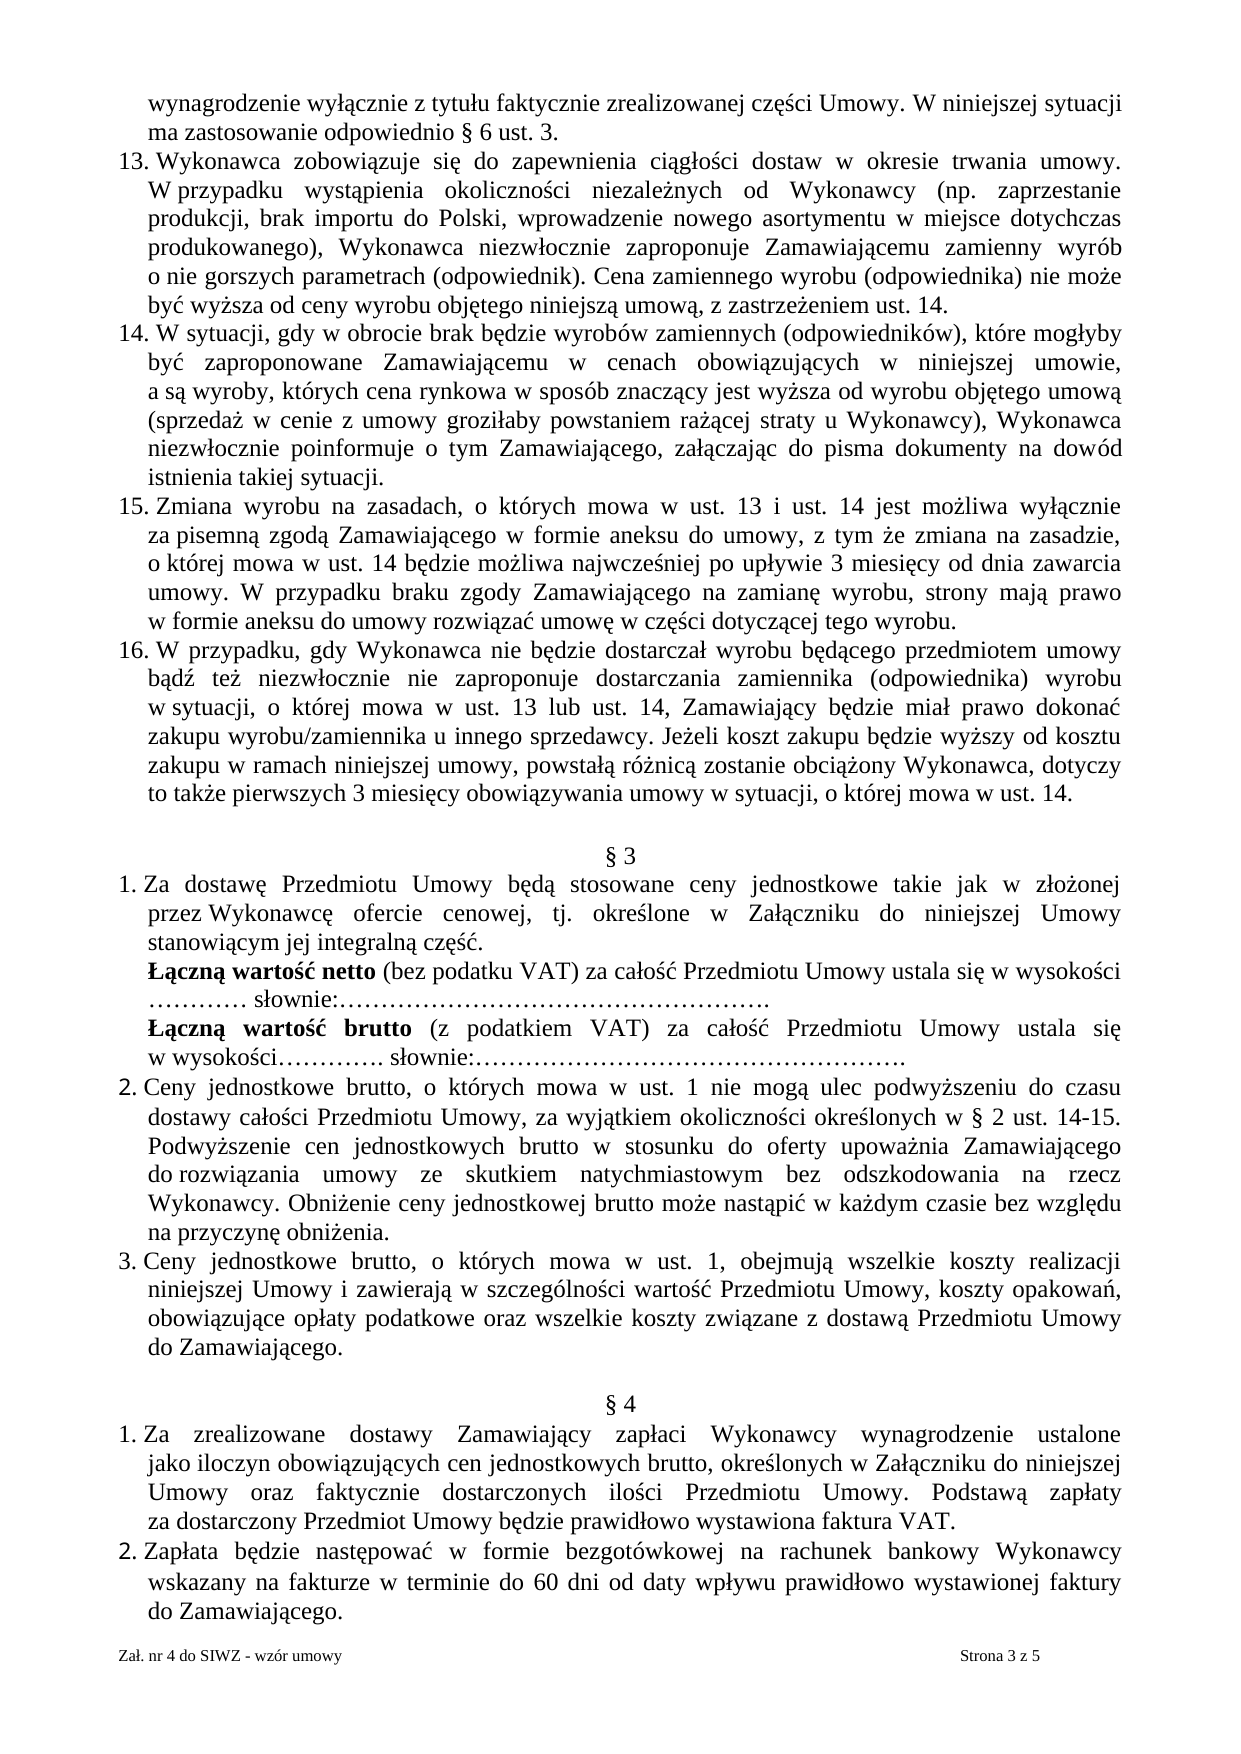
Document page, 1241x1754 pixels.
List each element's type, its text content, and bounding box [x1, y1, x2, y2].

text § 3 [118, 841, 1122, 869]
list W sytuacji, gdy w obrocie brak będzie wyrobów zamiennych (odpowiedników), które mogłyby być zaproponowane Zamawiającemu w cenach obowiązujących w niniejszej umowie, a są wyroby, których cena rynkowa w sposób znaczący jest wyższa od wyrobu objętego umową (sprzedaż w cenie z umowy groziłaby powstaniem rażącej straty u Wykonawcy), Wykonawca niezwłocznie poinformuje o tym Zamawiającego, załączając do pisma dokumenty na dowód istnienia takiej sytuacji. [118, 318, 1122, 491]
list wynagrodzenie wyłącznie z tytułu faktycznie zrealizowanej części Umowy. W niniejszej sytuacji ma zastosowanie odpowiednio § 6 ust. 3. [118, 88, 1122, 146]
list Ceny jednostkowe brutto, o których mowa w ust. 1, obejmują wszelkie koszty realizacji niniejszej Umowy i zawierają w szczególności wartość Przedmiotu Umowy, koszty opakowań, obowiązujące opłaty podatkowe oraz wszelkie koszty związane z dostawą Przedmiotu Umowy do Zamawiającego. [118, 1246, 1122, 1361]
list W przypadku, gdy Wykonawca nie będzie dostarczał wyrobu będącego przedmiotem umowy bądź też niezwłocznie nie zaproponuje dostarczania zamiennika (odpowiednika) wyrobu w sytuacji, o której mowa w ust. 13 lub ust. 14, Zamawiający będzie miał prawo dokonać zakupu wyrobu/zamiennika u innego sprzedawcy. Jeżeli koszt zakupu będzie wyższy od kosztu zakupu w ramach niniejszej umowy, powstałą różnicą zostanie obciążony Wykonawca, dotyczy to także pierwszych 3 miesięcy obowiązywania umowy w sytuacji, o której mowa w ust. 14. [118, 635, 1122, 807]
list Za dostawę Przedmiotu Umowy będą stosowane ceny jednostkowe takie jak w złożonej przez Wykonawcę ofercie cenowej, tj. określone w Załączniku do niniejszej Umowy stanowiącym jej integralną część. [118, 869, 1122, 956]
list Za zrealizowane dostawy Zamawiający zapłaci Wykonawcy wynagrodzenie ustalone jako iloczyn obowiązujących cen jednostkowych brutto, określonych w Załączniku do niniejszej Umowy oraz faktycznie dostarczonych ilości Przedmiotu Umowy. Podstawą zapłaty za dostarczony Przedmiot Umowy będzie prawidłowo wystawiona faktura VAT. [118, 1418, 1122, 1535]
list Łączną wartość netto (bez podatku VAT) za całość Przedmiotu Umowy ustala się w wysokości ………… słownie:……………………………………………. [118, 956, 1122, 1013]
list Ceny jednostkowe brutto, o których mowa w ust. 1 nie mogą ulec podwyższeniu do czasu dostawy całości Przedmiotu Umowy, za wyjątkiem okoliczności określonych w § 2 ust. 14-15. Podwyższenie cen jednostkowych brutto w stosunku do oferty upoważnia Zamawiającego do rozwiązania umowy ze skutkiem natychmiastowym bez odszkodowania na rzecz Wykonawcy. Obniżenie ceny jednostkowej brutto może nastąpić w każdym czasie bez względu na przyczynę obniżenia. [118, 1071, 1122, 1246]
list Zapłata będzie następować w formie bezgotówkowej na rachunek bankowy Wykonawcy wskazany na fakturze w terminie do 60 dni od daty wpływu prawidłowo wystawionej faktury do Zamawiającego. [118, 1535, 1122, 1624]
list Wykonawca zobowiązuje się do zapewnienia ciągłości dostaw w okresie trwania umowy. W przypadku wystąpienia okoliczności niezależnych od Wykonawcy (np. zaprzestanie produkcji, brak importu do Polski, wprowadzenie nowego asortymentu w miejsce dotychczas produkowanego), Wykonawca niezwłocznie zaproponuje Zamawiającemu zamienny wyrób o nie gorszych parametrach (odpowiednik). Cena zamiennego wyrobu (odpowiednika) nie może być wyższa od ceny wyrobu objętego niniejszą umową, z zastrzeżeniem ust. 14. [118, 146, 1122, 318]
text § 4 [118, 1389, 1122, 1418]
list Zmiana wyrobu na zasadach, o których mowa w ust. 13 i ust. 14 jest możliwa wyłącznie za pisemną zgodą Zamawiającego w formie aneksu do umowy, z tym że zmiana na zasadzie, o której mowa w ust. 14 będzie możliwa najwcześniej po upływie 3 miesięcy od dnia zawarcia umowy. W przypadku braku zgody Zamawiającego na zamianę wyrobu, strony mają prawo w formie aneksu do umowy rozwiązać umowę w części dotyczącej tego wyrobu. [118, 491, 1122, 635]
list Łączną wartość brutto (z podatkiem VAT) za całość Przedmiotu Umowy ustala się w wysokości…………. słownie:……………………………………………. [118, 1013, 1122, 1071]
